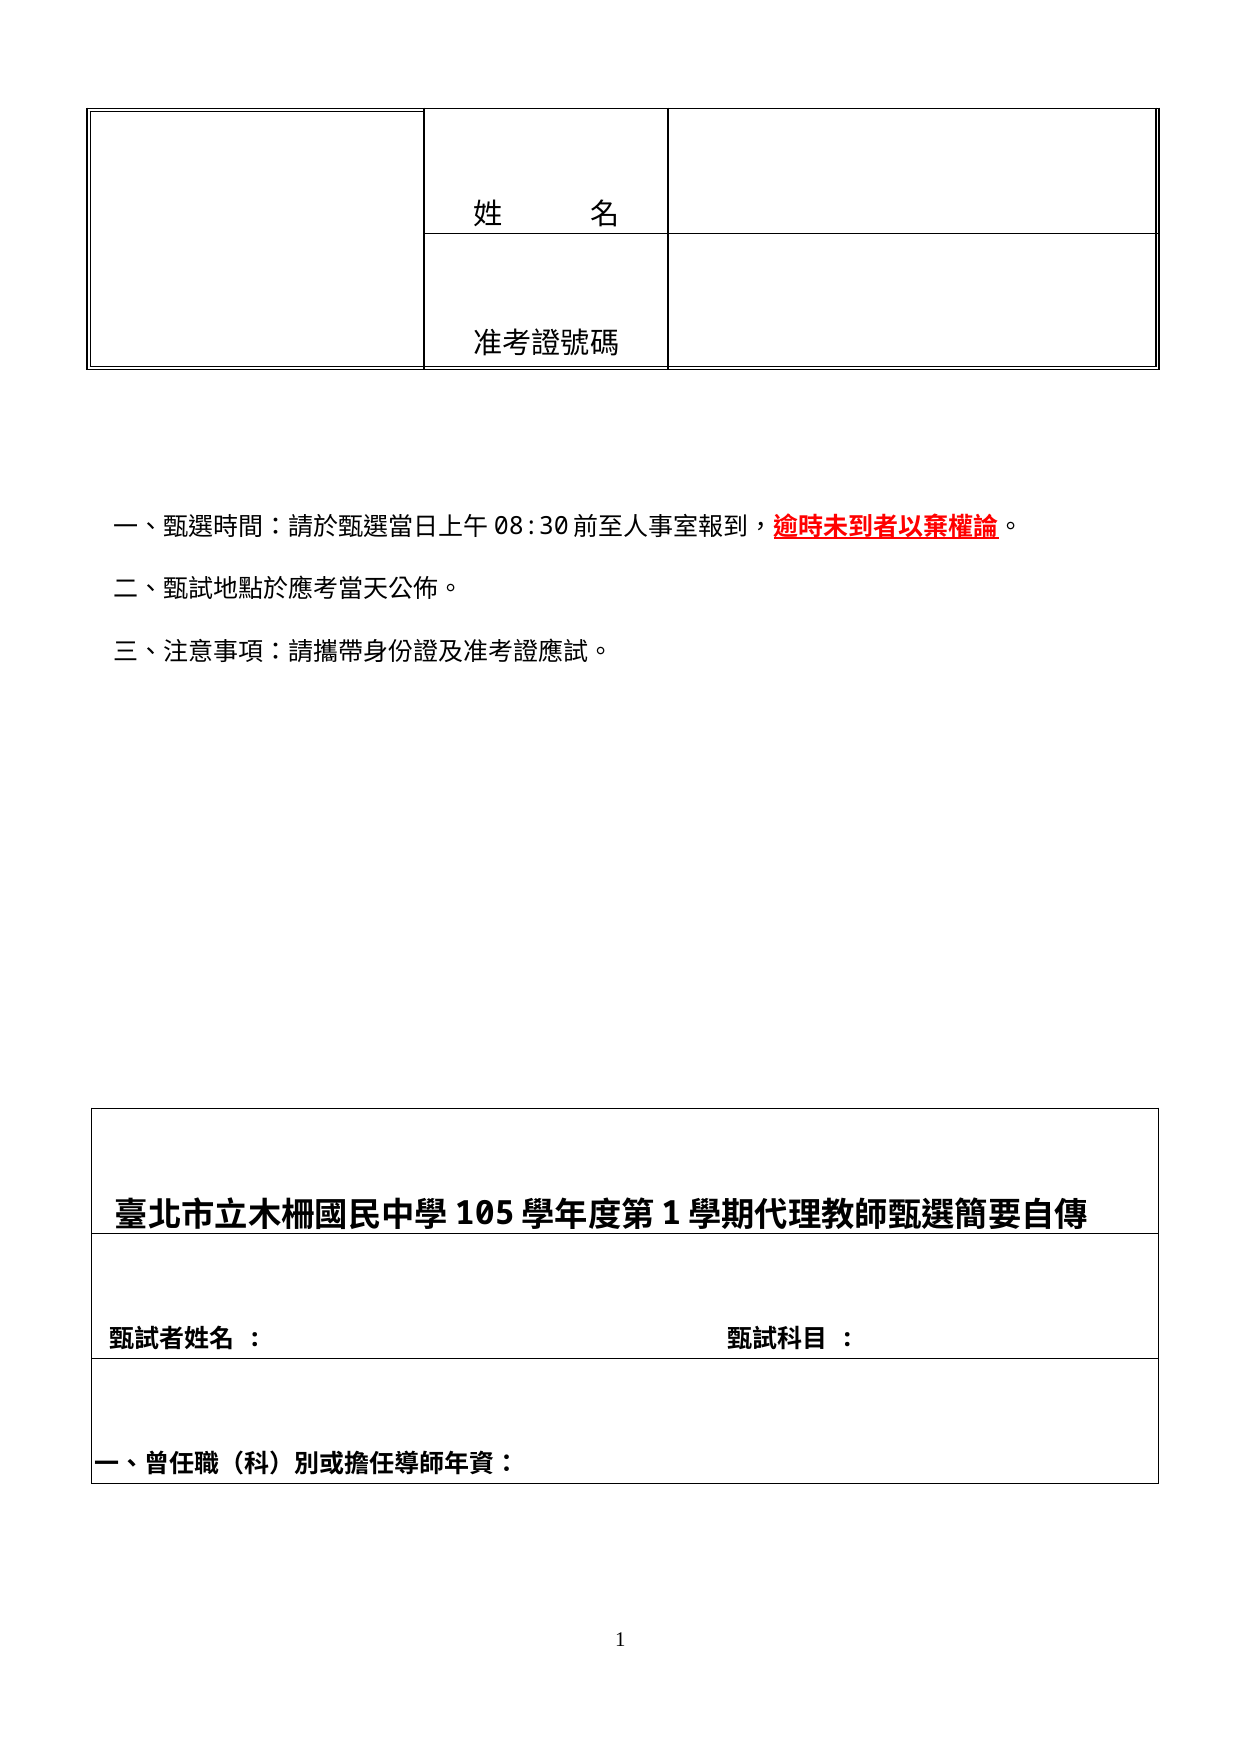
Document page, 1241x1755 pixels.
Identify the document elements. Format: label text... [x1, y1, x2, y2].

text 二、甄試地點於應考當天公佈。 [89, 545, 1152, 608]
table_cell 甄試者姓名 : 甄試科目 : [92, 1234, 1158, 1358]
table_cell [669, 234, 1155, 366]
table_cell 准考證號碼 [425, 234, 667, 366]
text 三、注意事項：請攜帶身份證及准考證應試。 [89, 608, 1093, 670]
table_cell [669, 109, 1155, 233]
text 一、甄選時間：請於甄選當日上午08:30前至人事室報到，逾時未到者以棄權論。 [114, 483, 1152, 545]
table_header [91, 112, 423, 366]
table_header 臺北市立木柵國民中學105學年度第1學期代理教師甄選簡要自傳 [92, 1109, 1158, 1233]
table_cell 一、曾任職（科）別或擔任導師年資： [92, 1359, 1158, 1483]
table_cell 姓 名 [425, 109, 667, 233]
